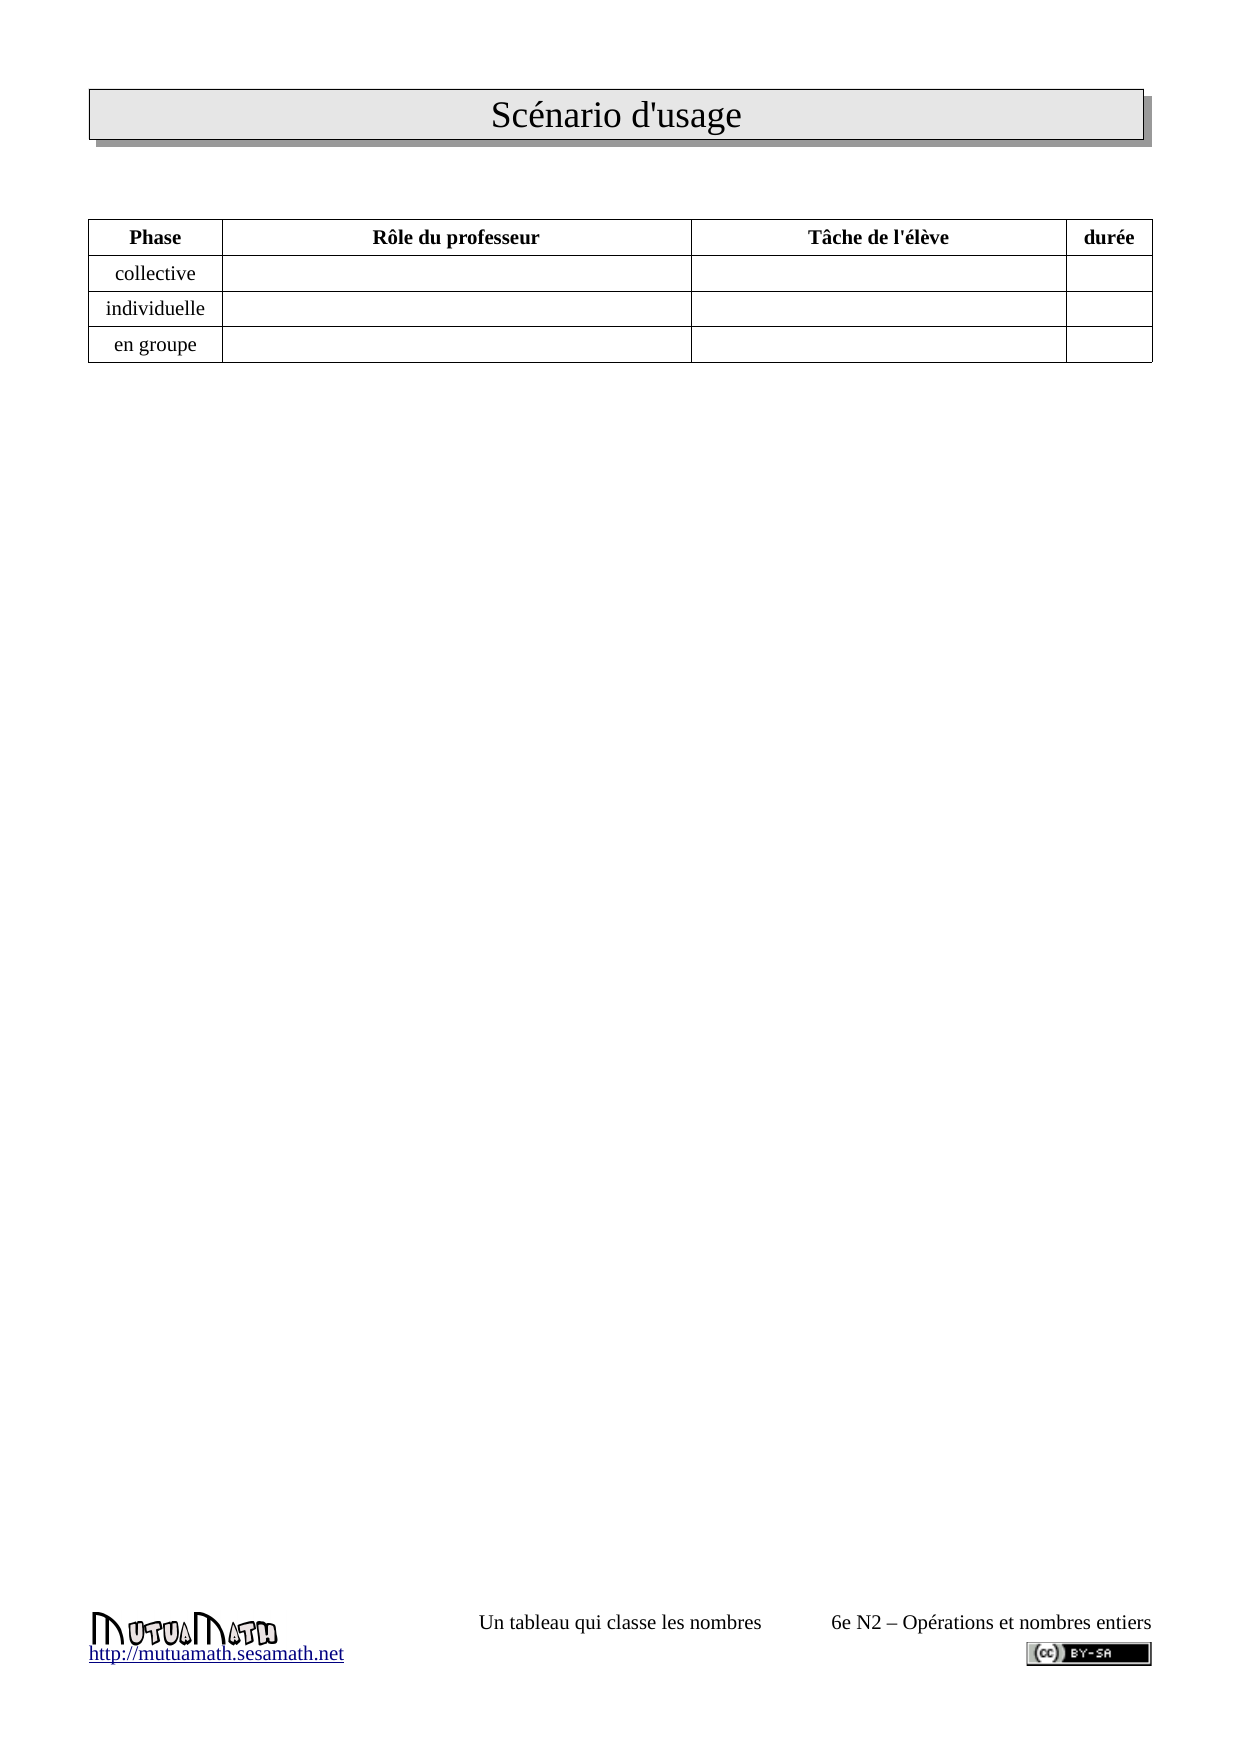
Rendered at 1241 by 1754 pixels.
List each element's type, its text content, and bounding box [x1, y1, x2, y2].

picture [88, 1610, 287, 1654]
table_cell [1067, 292, 1152, 326]
table_cell [1067, 327, 1152, 362]
table_header Phase [89, 220, 222, 255]
table_cell [223, 256, 691, 291]
table_cell [223, 292, 691, 326]
text Scénario d'usage [90, 90, 1143, 139]
table_header durée [1067, 220, 1152, 255]
table_cell [692, 292, 1066, 326]
table_header Rôle du professeur [223, 220, 691, 255]
table_cell individuelle [89, 292, 222, 326]
table_cell [1067, 256, 1152, 291]
table_cell [223, 327, 691, 362]
table_header Tâche de l'élève [692, 220, 1066, 255]
picture [1026, 1642, 1152, 1666]
table_cell collective [89, 256, 222, 291]
table_cell [692, 327, 1066, 362]
table_cell [692, 256, 1066, 291]
table_cell en groupe [89, 327, 222, 362]
